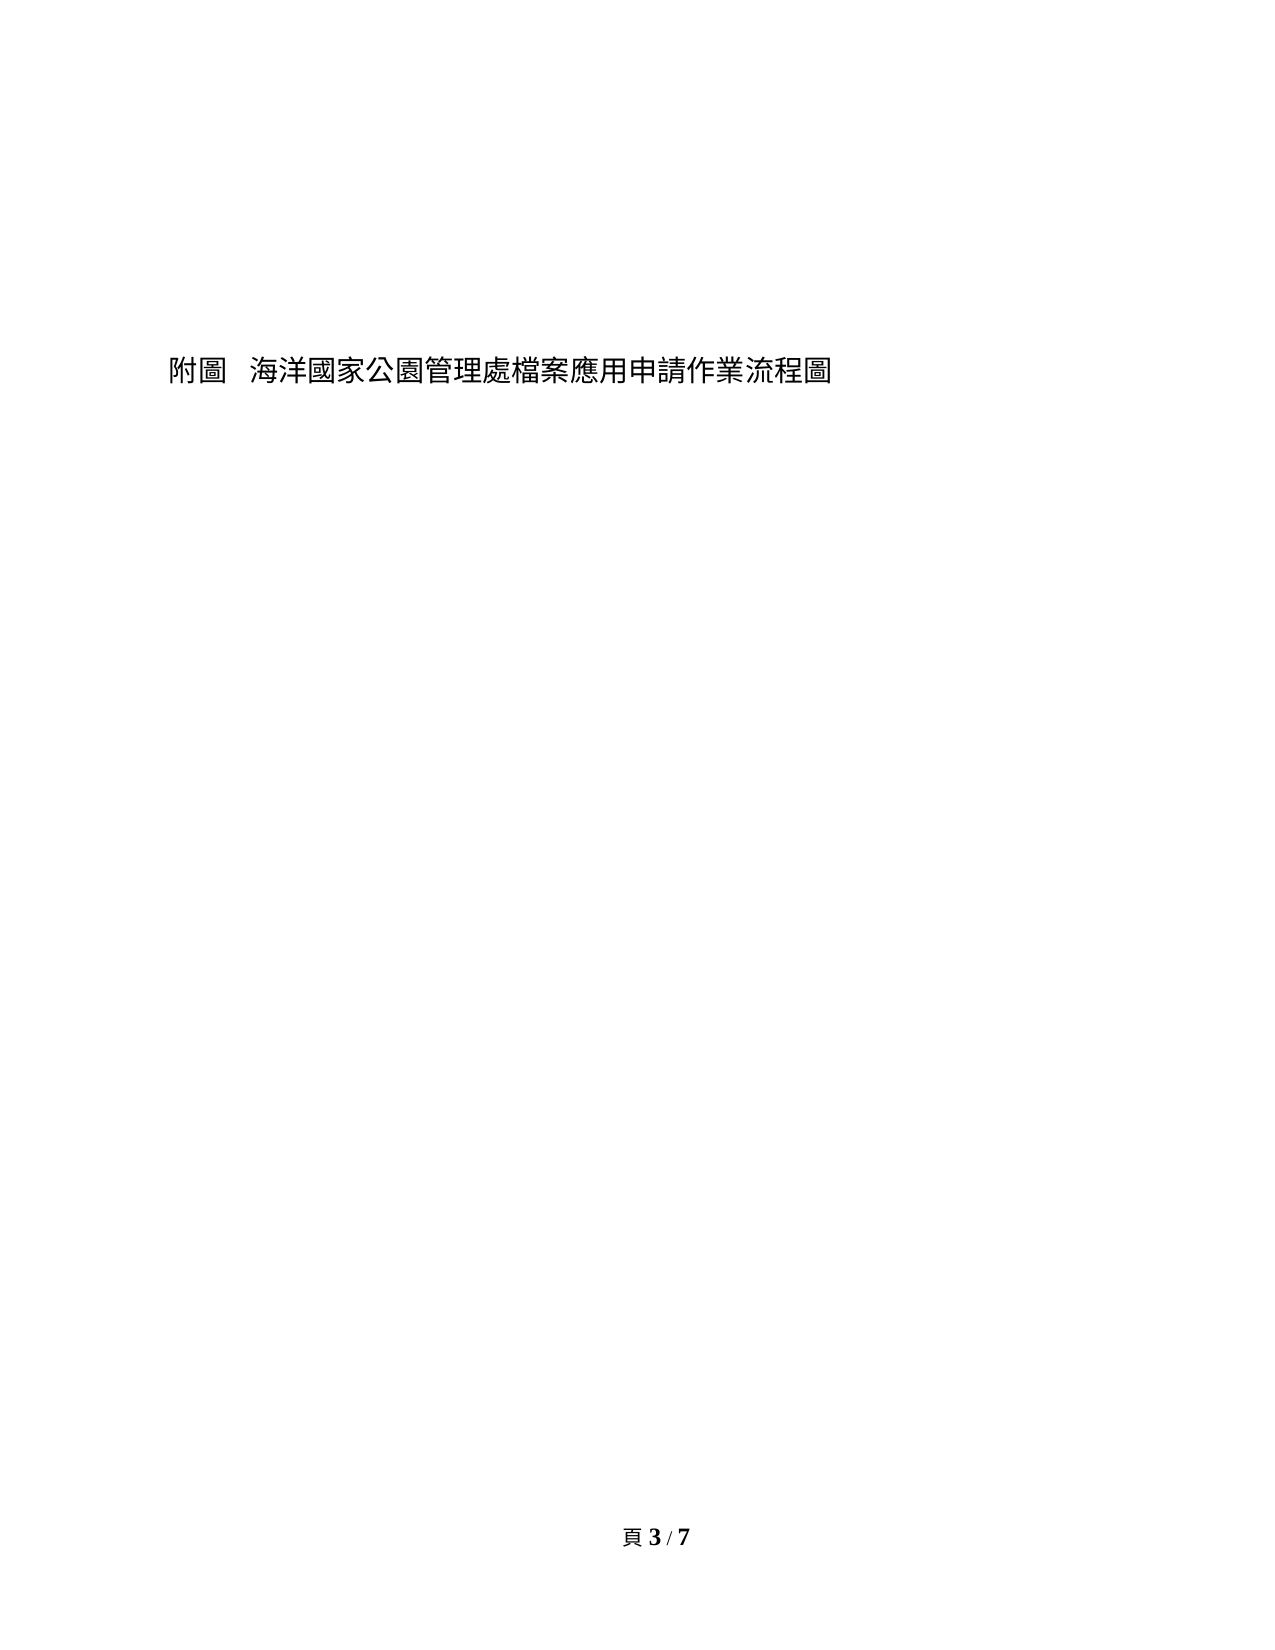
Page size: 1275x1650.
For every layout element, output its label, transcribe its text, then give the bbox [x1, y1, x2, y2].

text 附圖 海洋國家公園管理處檔案應用申請作業流程圖 [169, 347, 1144, 389]
